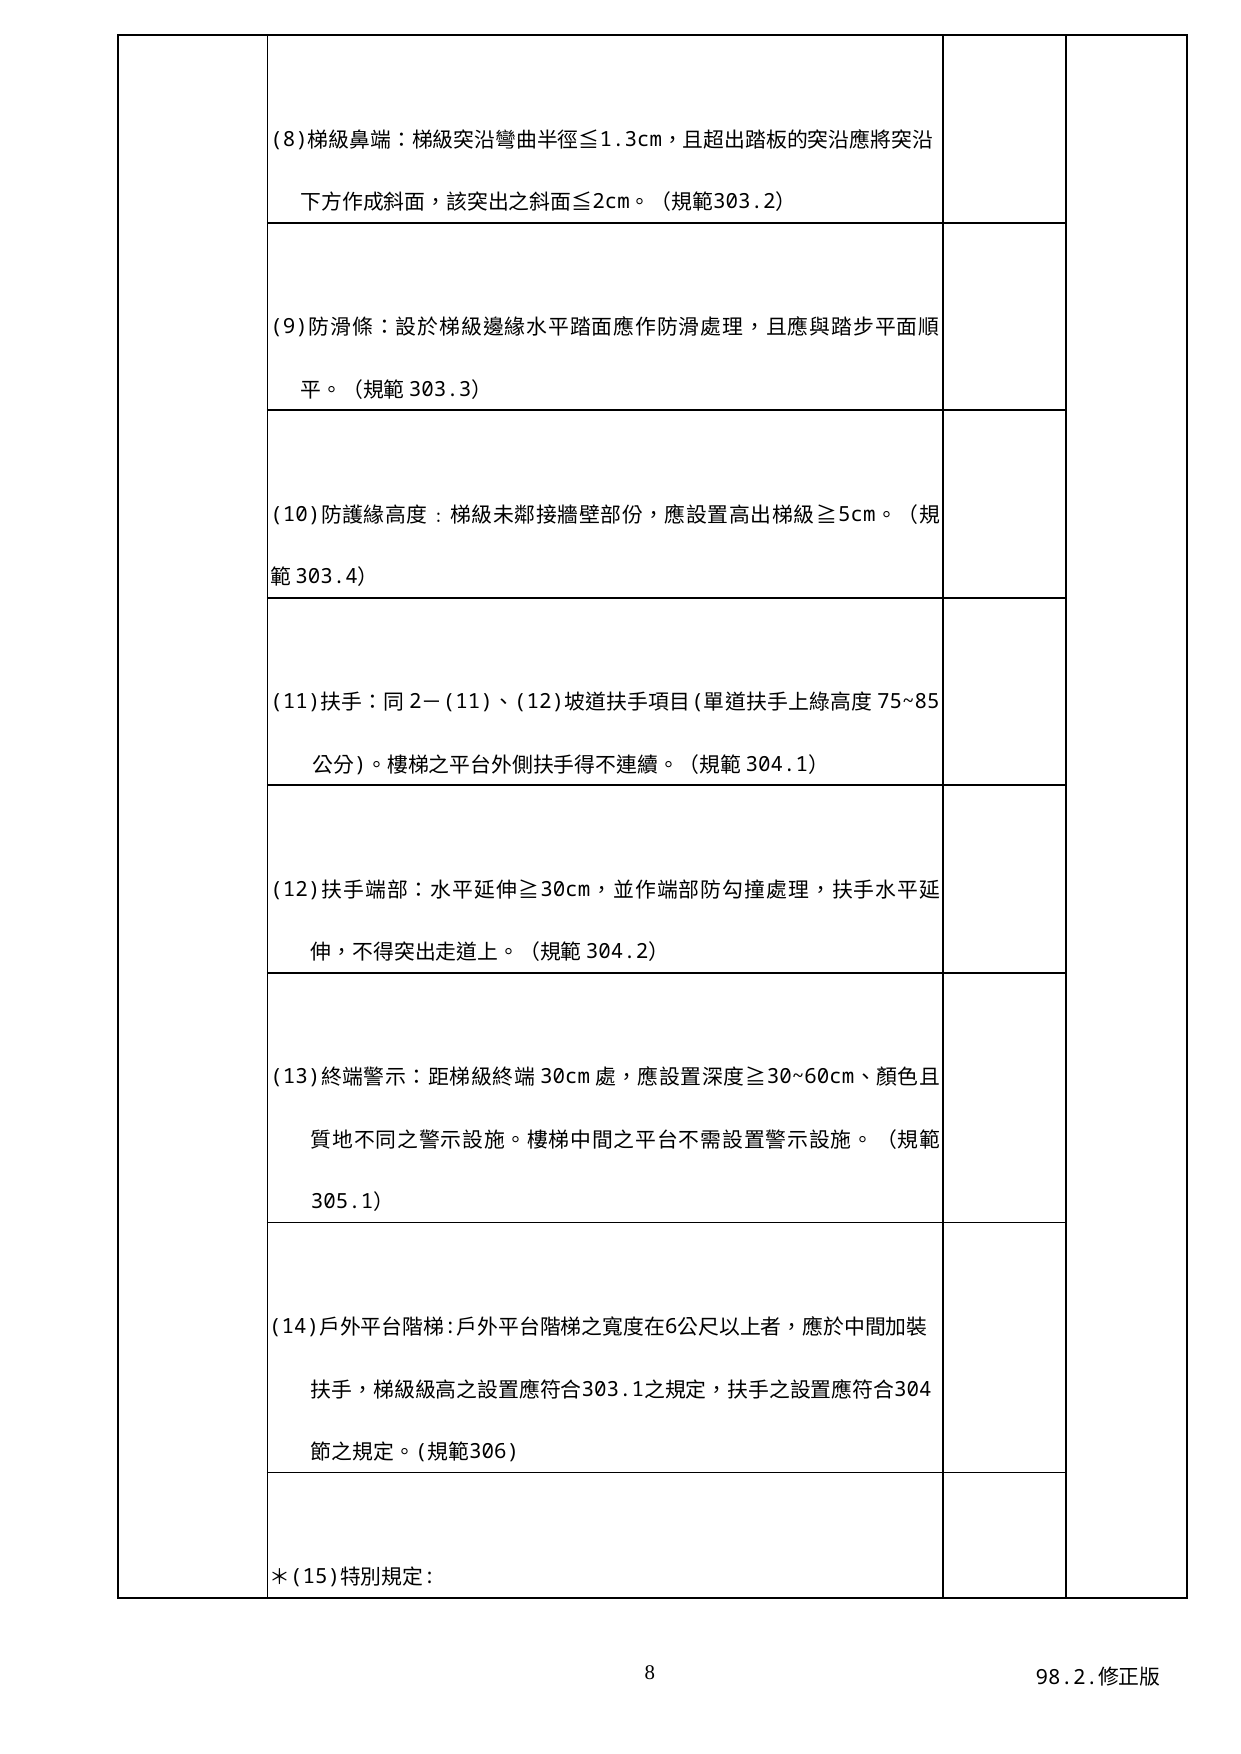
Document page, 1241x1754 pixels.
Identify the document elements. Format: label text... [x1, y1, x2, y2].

table_cell (11)扶手：同2－(11)、(12)坡道扶手項目(單道扶手上綠高度75~85公分)。樓梯之平台外側扶手得不連續。（規範304.1） [268, 599, 942, 784]
table_cell (12)扶手端部：水平延伸≧30cm，並作端部防勾撞處理，扶手水平延伸，不得突出走道上。（規範304.2） [268, 786, 942, 972]
table_cell ＊(15)特別規定: [268, 1473, 942, 1597]
table_cell [1067, 36, 1186, 1597]
table_cell [944, 1223, 1065, 1472]
table_cell [944, 599, 1065, 784]
table_cell (14)戶外平台階梯:戶外平台階梯之寬度在6公尺以上者，應於中間加裝扶手，梯級級高之設置應符合303.1之規定，扶手之設置應符合304節之規定。(規範306) [268, 1223, 942, 1472]
table_cell (8)梯級鼻端：梯級突沿彎曲半徑≦1.3cm，且超出踏板的突沿應將突沿下方作成斜面，該突出之斜面≦2cm。（規範303.2） [268, 36, 942, 222]
table_cell (9)防滑條：設於梯級邊緣水平踏面應作防滑處理，且應與踏步平面順平。（規範303.3） [268, 224, 942, 409]
table_cell [944, 974, 1065, 1222]
table_cell (13)終端警示：距梯級終端30cm處，應設置深度≧30~60cm、顏色且質地不同之警示設施。樓梯中間之平台不需設置警示設施。（規範305.1） [268, 974, 942, 1222]
table_cell [944, 224, 1065, 409]
table_cell [944, 36, 1065, 222]
table_cell [944, 786, 1065, 972]
table_cell (10)防護緣高度﹕梯級未鄰接牆壁部份，應設置高出梯級≧5cm。（規範303.4） [268, 411, 942, 597]
table_cell [944, 1473, 1065, 1597]
table_cell [944, 411, 1065, 597]
table_cell [119, 36, 267, 1597]
